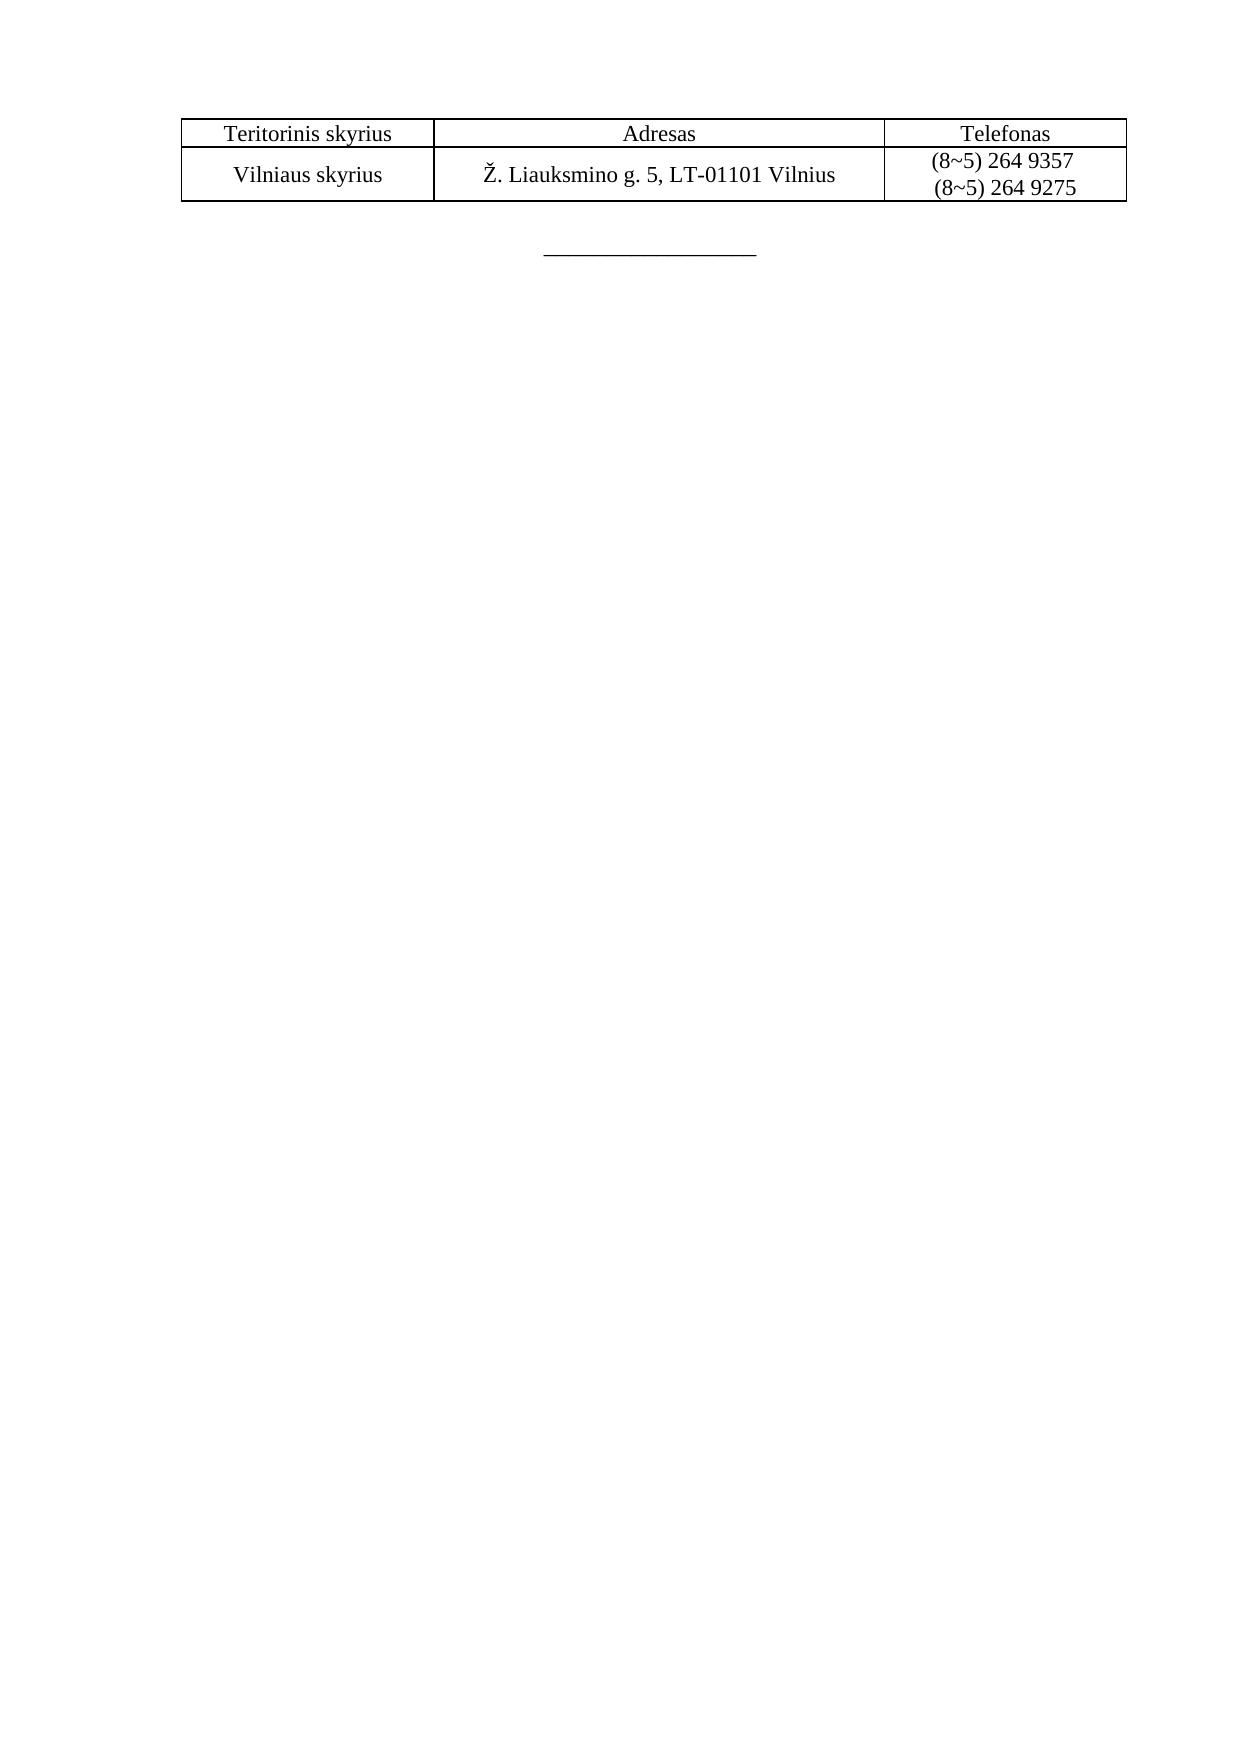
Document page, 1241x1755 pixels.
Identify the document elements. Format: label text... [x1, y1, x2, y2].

text _________________ [177, 231, 1122, 259]
table_cell Ž. Liauksmino g. 5, LT-01101 Vilnius [435, 148, 884, 200]
table_cell Vilniaus skyrius [182, 148, 433, 200]
